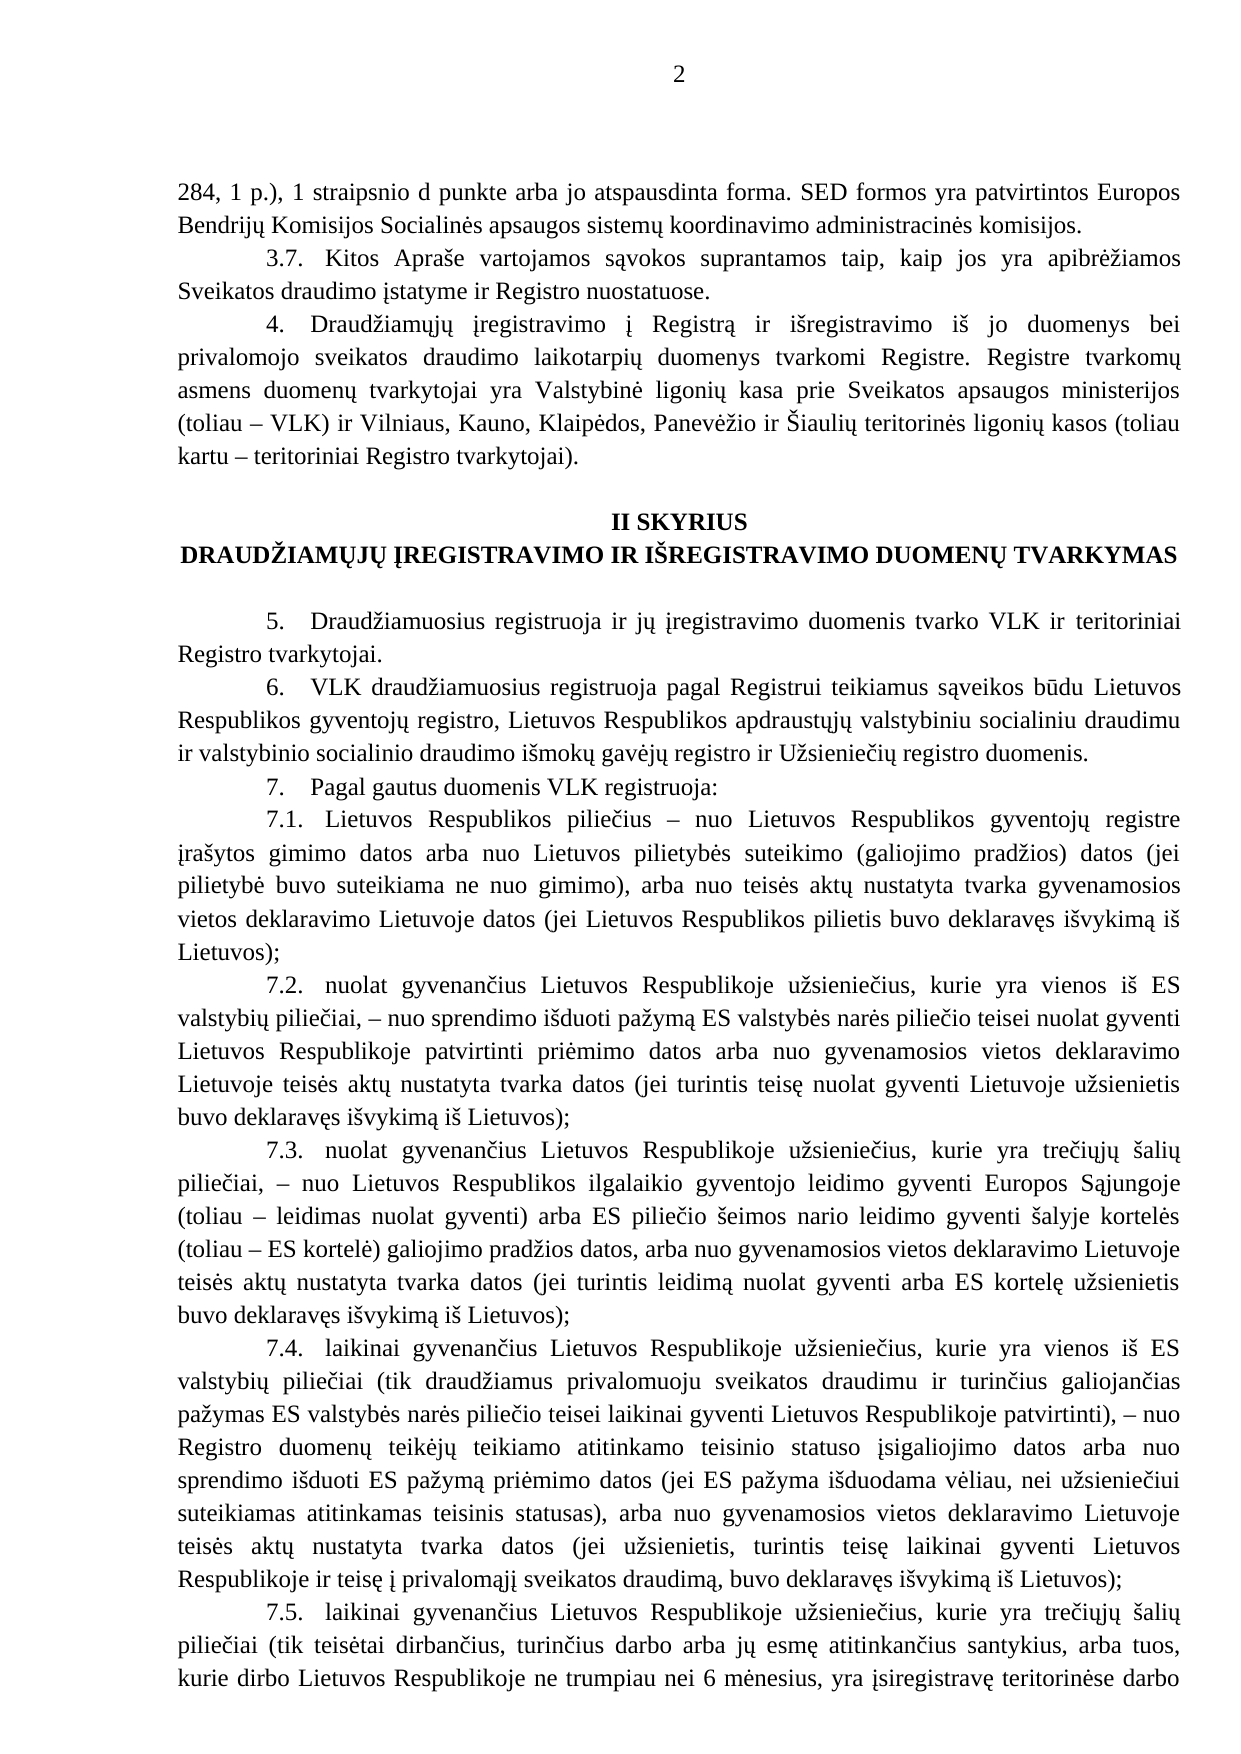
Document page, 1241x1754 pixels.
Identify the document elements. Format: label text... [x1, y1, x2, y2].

text 7. Pagal gautus duomenis VLK registruoja: [177, 772, 1181, 800]
text 7.3. nuolat gyvenančius Lietuvos Respublikoje užsieniečius, kurie yra trečiųjų šalių piliečiai, – nuo Lietuvos Respublikos ilgalaikio gyventojo leidimo gyventi Europos Sąjungoje (toliau – leidimas nuolat gyventi) arba ES piliečio šeimos nario leidimo gyventi šalyje kortelės (toliau – ES kortelė) galiojimo pradžios datos, arba nuo gyvenamosios vietos deklaravimo Lietuvoje teisės aktų nustatyta tvarka datos (jei turintis leidimą nuolat gyventi arba ES kortelę užsienietis buvo deklaravęs išvykimą iš Lietuvos); [177, 1135, 1181, 1329]
text 5. Draudžiamuosius registruoja ir jų įregistravimo duomenis tvarko VLK ir teritoriniai Registro tvarkytojai. [177, 606, 1181, 668]
text 4. Draudžiamųjų įregistravimo į Registrą ir išregistravimo iš jo duomenys bei privalomojo sveikatos draudimo laikotarpių duomenys tvarkomi Registre. Registre tvarkomų asmens duomenų tvarkytojai yra Valstybinė ligonių kasa prie Sveikatos apsaugos ministerijos (toliau – VLK) ir Vilniaus, Kauno, Klaipėdos, Panevėžio ir Šiaulių teritorinės ligonių kasos (toliau kartu – teritoriniai Registro tvarkytojai). [177, 309, 1181, 470]
text DRAUDŽIAMŲJŲ ĮREGISTRAVIMO IR IŠREGISTRAVIMO DUOMENŲ TVARKYMAS [177, 540, 1181, 569]
text 7.4. laikinai gyvenančius Lietuvos Respublikoje užsieniečius, kurie yra vienos iš ES valstybių piliečiai (tik draudžiamus privalomuoju sveikatos draudimu ir turinčius galiojančias pažymas ES valstybės narės piliečio teisei laikinai gyventi Lietuvos Respublikoje patvirtinti), – nuo Registro duomenų teikėjų teikiamo atitinkamo teisinio statuso įsigaliojimo datos arba nuo sprendimo išduoti ES pažymą priėmimo datos (jei ES pažyma išduodama vėliau, nei užsieniečiui suteikiamas atitinkamas teisinis statusas), arba nuo gyvenamosios vietos deklaravimo Lietuvoje teisės aktų nustatyta tvarka datos (jei užsienietis, turintis teisę laikinai gyventi Lietuvos Respublikoje ir teisę į privalomąjį sveikatos draudimą, buvo deklaravęs išvykimą iš Lietuvos); [177, 1333, 1181, 1593]
text 7.1. Lietuvos Respublikos piliečius – nuo Lietuvos Respublikos gyventojų registre įrašytos gimimo datos arba nuo Lietuvos pilietybės suteikimo (galiojimo pradžios) datos (jei pilietybė buvo suteikiama ne nuo gimimo), arba nuo teisės aktų nustatyta tvarka gyvenamosios vietos deklaravimo Lietuvoje datos (jei Lietuvos Respublikos pilietis buvo deklaravęs išvykimą iš Lietuvos); [177, 804, 1181, 965]
text 284, 1 p.), 1 straipsnio d punkte arba jo atspausdinta forma. SED formos yra patvirtintos Europos Bendrijų Komisijos Socialinės apsaugos sistemų koordinavimo administracinės komisijos. [177, 177, 1181, 239]
text II SKYRIUS [177, 507, 1181, 536]
text 7.5. laikinai gyvenančius Lietuvos Respublikoje užsieniečius, kurie yra trečiųjų šalių piliečiai (tik teisėtai dirbančius, turinčius darbo arba jų esmę atitinkančius santykius, arba tuos, kurie dirbo Lietuvos Respublikoje ne trumpiau nei 6 mėnesius, yra įsiregistravę teritorinėse darbo [177, 1597, 1181, 1692]
text 3.7. Kitos Apraše vartojamos sąvokos suprantamos taip, kaip jos yra apibrėžiamos Sveikatos draudimo įstatyme ir Registro nuostatuose. [177, 243, 1181, 305]
text 6. VLK draudžiamuosius registruoja pagal Registrui teikiamus sąveikos būdu Lietuvos Respublikos gyventojų registro, Lietuvos Respublikos apdraustųjų valstybiniu socialiniu draudimu ir valstybinio socialinio draudimo išmokų gavėjų registro ir Užsieniečių registro duomenis. [177, 672, 1181, 767]
text 7.2. nuolat gyvenančius Lietuvos Respublikoje užsieniečius, kurie yra vienos iš ES valstybių piliečiai, – nuo sprendimo išduoti pažymą ES valstybės narės piliečio teisei nuolat gyventi Lietuvos Respublikoje patvirtinti priėmimo datos arba nuo gyvenamosios vietos deklaravimo Lietuvoje teisės aktų nustatyta tvarka datos (jei turintis teisę nuolat gyventi Lietuvoje užsienietis buvo deklaravęs išvykimą iš Lietuvos); [177, 970, 1181, 1131]
